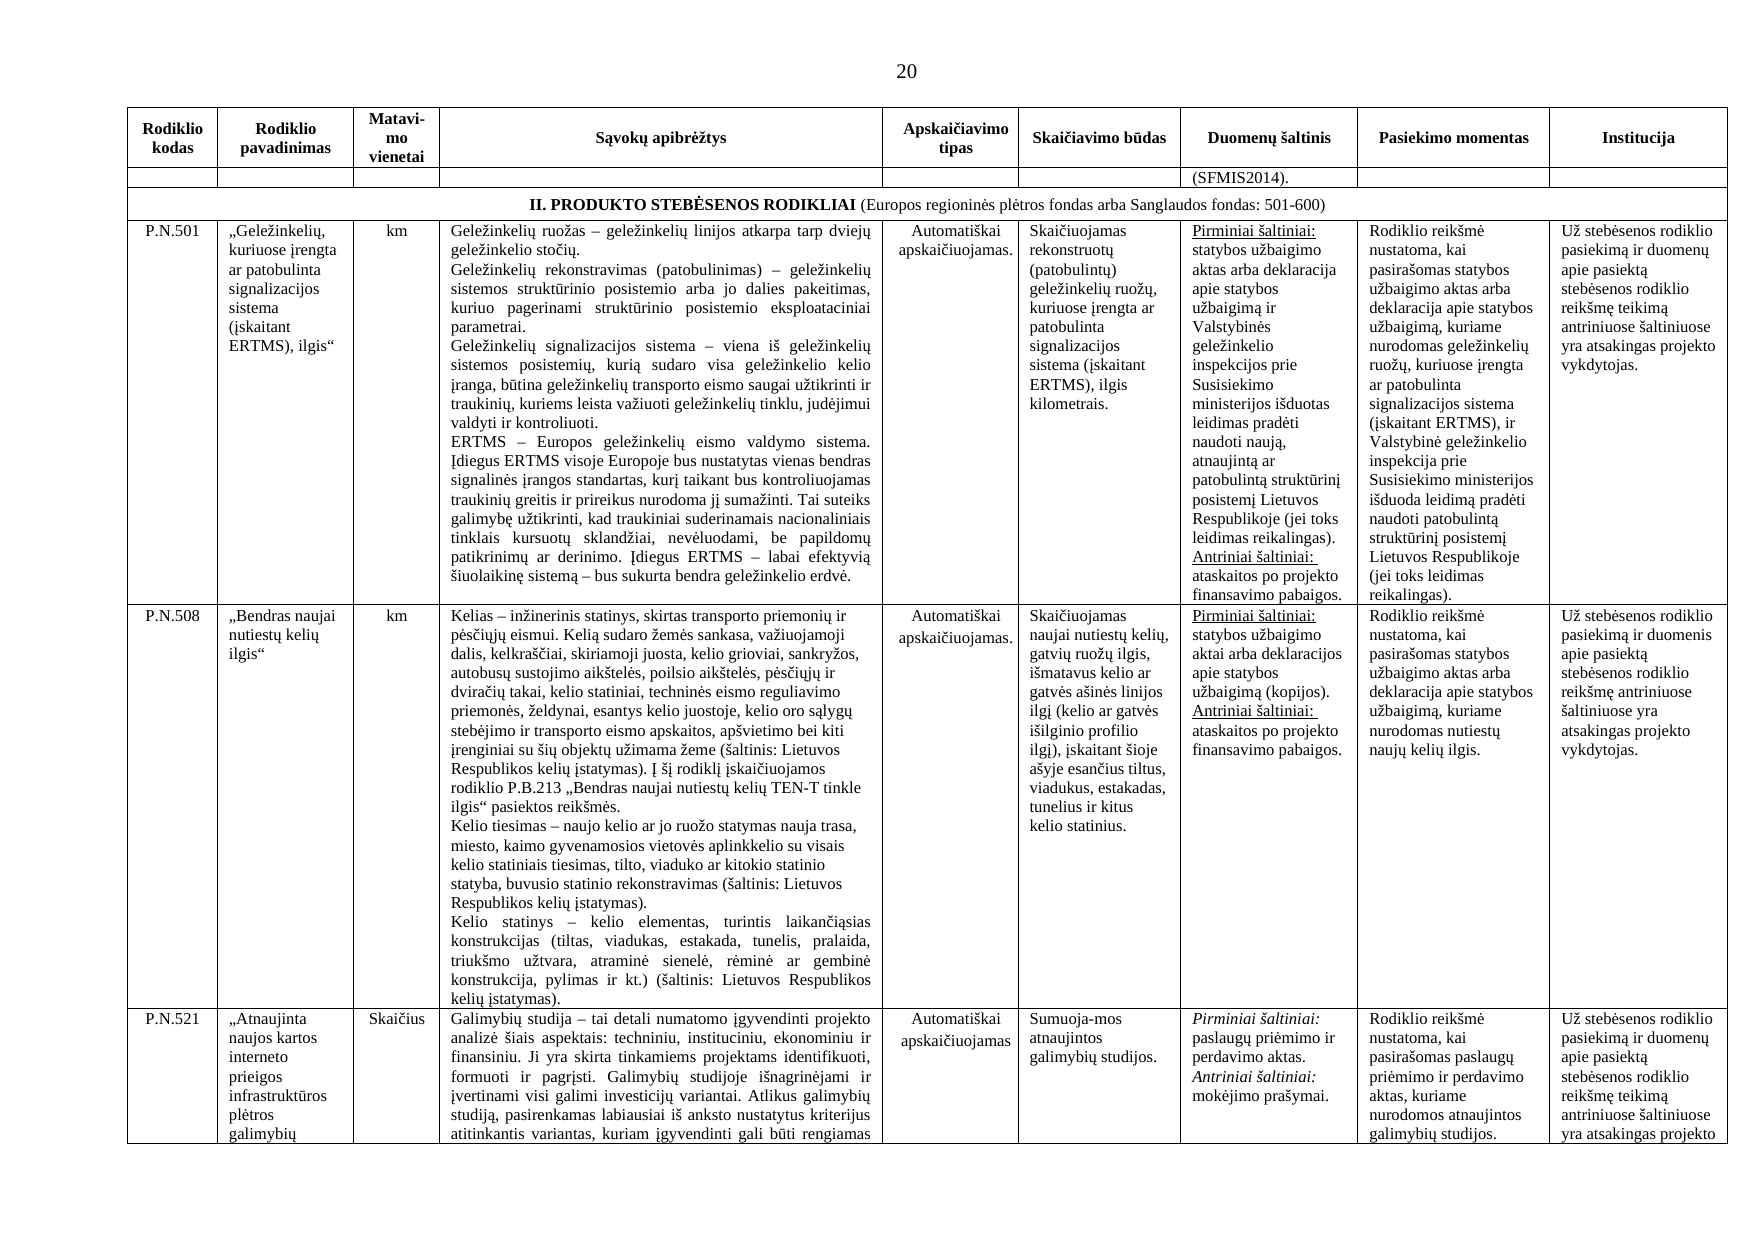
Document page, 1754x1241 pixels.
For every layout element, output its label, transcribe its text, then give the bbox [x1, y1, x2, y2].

table_cell [128, 168, 217, 187]
table_cell Automatiškai apskaičiuojamas. [883, 605, 1018, 1008]
table_header Apskaičiavimo tipas [883, 108, 1018, 167]
table_cell [883, 168, 1018, 187]
table_cell [218, 168, 353, 187]
table_cell Pirminiai šaltiniai: statybos užbaigimo aktai arba deklaracijos apie statybos užbaigimą (kopijos). Antriniai šaltiniai: ataskaitos po projekto finansavimo pabaigos. [1181, 605, 1357, 1008]
table_cell Pirminiai šaltiniai: paslaugų priėmimo ir perdavimo aktas. Antriniai šaltiniai: mokėjimo prašymai. [1181, 1009, 1357, 1143]
table_cell (SFMIS2014). [1181, 168, 1357, 187]
table_cell Skaičius [354, 1009, 439, 1143]
table_cell [354, 168, 439, 187]
table_cell km [354, 605, 439, 1008]
table_cell P.N.508 [128, 605, 217, 1008]
table_cell P.N.521 [128, 1009, 217, 1143]
table_cell Už stebėsenos rodiklio pasiekimą ir duomenis apie pasiektą stebėsenos rodiklio reikšmę antriniuose šaltiniuose yra atsakingas projekto vykdytojas. [1550, 605, 1727, 1008]
table_cell Automatiškai apskaičiuojamas [883, 1009, 1018, 1143]
table_cell „Geležinkelių, kuriuose įrengta ar patobulinta signalizacijos sistema (įskaitant ERTMS), ilgis“ [218, 221, 353, 604]
table_cell II. PRODUKTO STEBĖSENOS RODIKLIAI (Europos regioninės plėtros fondas arba Sanglaudos fondas: 501-600) [128, 188, 1727, 220]
table_cell „Bendras naujai nutiestų kelių ilgis“ [218, 605, 353, 1008]
table_cell Sumuoja-mos atnaujintos galimybių studijos. [1019, 1009, 1180, 1143]
table_header Institucija [1550, 108, 1727, 167]
table_cell Skaičiuojamas naujai nutiestų kelių, gatvių ruožų ilgis, išmatavus kelio ar gatvės ašinės linijos ilgį (kelio ar gatvės išilginio profilio ilgį), įskaitant šioje ašyje esančius tiltus, viadukus, estakadas, tunelius ir kitus kelio statinius. [1019, 605, 1180, 1008]
table_header Skaičiavimo būdas [1019, 108, 1180, 167]
table_cell Automatiškai apskaičiuojamas. [883, 221, 1018, 604]
table_cell P.N.501 [128, 221, 217, 604]
table_header Duomenų šaltinis [1181, 108, 1357, 167]
table_cell Rodiklio reikšmė nustatoma, kai pasirašomas statybos užbaigimo aktas arba deklaracija apie statybos užbaigimą, kuriame nurodomas nutiestų naujų kelių ilgis. [1358, 605, 1549, 1008]
table_header Sąvokų apibrėžtys [440, 108, 882, 167]
table_cell km [354, 221, 439, 604]
table_header Pasiekimo momentas [1358, 108, 1549, 167]
table_header Rodiklio pavadinimas [218, 108, 353, 167]
table_cell „Atnaujinta naujos kartos interneto prieigos infrastruktūros plėtros galimybių [218, 1009, 353, 1143]
table_cell [1358, 168, 1549, 187]
table_header Matavi-mo vienetai [354, 108, 439, 167]
table_cell Galimybių studija – tai detali numatomo įgyvendinti projekto analizė šiais aspektais: techniniu, instituciniu, ekonominiu ir finansiniu. Ji yra skirta tinkamiems projektams identifikuoti, formuoti ir pagrįsti. Galimybių studijoje išnagrinėjami ir įvertinami visi galimi investicijų variantai. Atlikus galimybių studiją, pasirenkamas labiausiai iš anksto nustatytus kriterijus atitinkantis variantas, kuriam įgyvendinti gali būti rengiamas [440, 1009, 882, 1143]
table_cell Kelias – inžinerinis statinys, skirtas transporto priemonių ir pėsčiųjų eismui. Kelią sudaro žemės sankasa, važiuojamoji dalis, kelkraščiai, skiriamoji juosta, kelio grioviai, sankryžos, autobusų sustojimo aikštelės, poilsio aikštelės, pėsčiųjų ir dviračių takai, kelio statiniai, techninės eismo reguliavimo priemonės, želdynai, esantys kelio juostoje, kelio oro sąlygų stebėjimo ir transporto eismo apskaitos, apšvietimo bei kiti įrenginiai su šių objektų užimama žeme (šaltinis: Lietuvos Respublikos kelių įstatymas). Į šį rodiklį įskaičiuojamos rodiklio P.B.213 „Bendras naujai nutiestų kelių TEN-T tinkle ilgis“ pasiektos reikšmės. Kelio tiesimas – naujo kelio ar jo ruožo statymas nauja trasa, miesto, kaimo gyvenamosios vietovės aplinkkelio su visais kelio statiniais tiesimas, tilto, viaduko ar kitokio statinio statyba, buvusio statinio rekonstravimas (šaltinis: Lietuvos Respublikos kelių įstatymas). Kelio statinys – kelio elementas, turintis laikančiąsias konstrukcijas (tiltas, viadukas, estakada, tunelis, pralaida, triukšmo užtvara, atraminė sienelė, rėminė ar gembinė konstrukcija, pylimas ir kt.) (šaltinis: Lietuvos Respublikos kelių įstatymas). [440, 605, 882, 1008]
table_cell Už stebėsenos rodiklio pasiekimą ir duomenų apie pasiektą stebėsenos rodiklio reikšmę teikimą antriniuose šaltiniuose yra atsakingas projekto [1550, 1009, 1727, 1143]
table_cell Rodiklio reikšmė nustatoma, kai pasirašomas paslaugų priėmimo ir perdavimo aktas, kuriame nurodomos atnaujintos galimybių studijos. [1358, 1009, 1549, 1143]
table_cell Už stebėsenos rodiklio pasiekimą ir duomenų apie pasiektą stebėsenos rodiklio reikšmę teikimą antriniuose šaltiniuose yra atsakingas projekto vykdytojas. [1550, 221, 1727, 604]
table_header Rodiklio kodas [128, 108, 217, 167]
table_cell Geležinkelių ruožas – geležinkelių linijos atkarpa tarp dviejų geležinkelio stočių. Geležinkelių rekonstravimas (patobulinimas) – geležinkelių sistemos struktūrinio posistemio arba jo dalies pakeitimas, kuriuo pagerinami struktūrinio posistemio eksploataciniai parametrai. Geležinkelių signalizacijos sistema – viena iš geležinkelių sistemos posistemių, kurią sudaro visa geležinkelio kelio įranga, būtina geležinkelių transporto eismo saugai užtikrinti ir traukinių, kuriems leista važiuoti geležinkelių tinklu, judėjimui valdyti ir kontroliuoti. ERTMS – Europos geležinkelių eismo valdymo sistema. Įdiegus ERTMS visoje Europoje bus nustatytas vienas bendras signalinės įrangos standartas, kurį taikant bus kontroliuojamas traukinių greitis ir prireikus nurodoma jį sumažinti. Tai suteiks galimybę užtikrinti, kad traukiniai suderinamais nacionaliniais tinklais kursuotų sklandžiai, nevėluodami, be papildomų patikrinimų ar derinimo. Įdiegus ERTMS – labai efektyvią šiuolaikinę sistemą – bus sukurta bendra geležinkelio erdvė. [440, 221, 882, 604]
table_cell Skaičiuojamas rekonstruotų (patobulintų) geležinkelių ruožų, kuriuose įrengta ar patobulinta signalizacijos sistema (įskaitant ERTMS), ilgis kilometrais. [1019, 221, 1180, 604]
table_cell Rodiklio reikšmė nustatoma, kai pasirašomas statybos užbaigimo aktas arba deklaracija apie statybos užbaigimą, kuriame nurodomas geležinkelių ruožų, kuriuose įrengta ar patobulinta signalizacijos sistema (įskaitant ERTMS), ir Valstybinė geležinkelio inspekcija prie Susisiekimo ministerijos išduoda leidimą pradėti naudoti patobulintą struktūrinį posistemį Lietuvos Respublikoje (jei toks leidimas reikalingas). [1358, 221, 1549, 604]
table_cell Pirminiai šaltiniai: statybos užbaigimo aktas arba deklaracija apie statybos užbaigimą ir Valstybinės geležinkelio inspekcijos prie Susisiekimo ministerijos išduotas leidimas pradėti naudoti naują, atnaujintą ar patobulintą struktūrinį posistemį Lietuvos Respublikoje (jei toks leidimas reikalingas). Antriniai šaltiniai: ataskaitos po projekto finansavimo pabaigos. [1181, 221, 1357, 604]
table_cell [1019, 168, 1180, 187]
